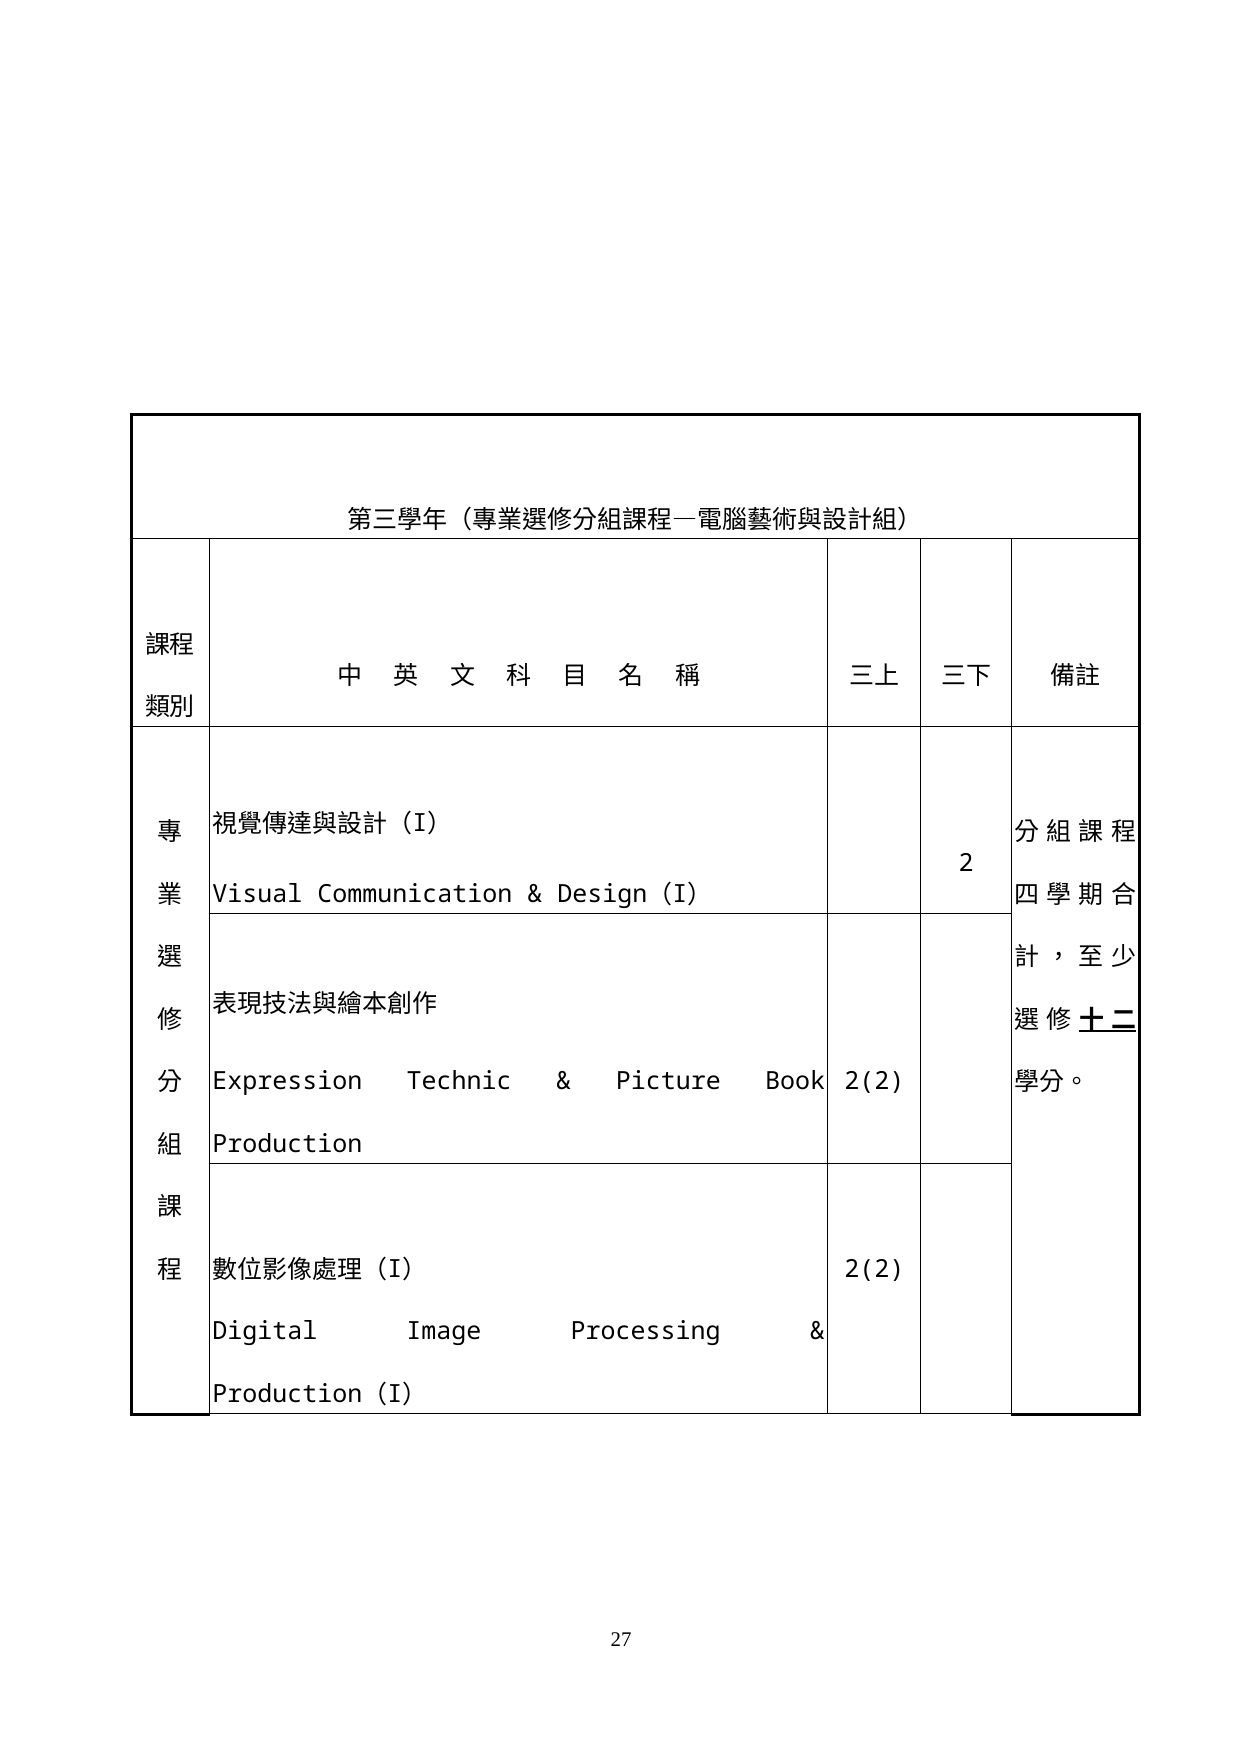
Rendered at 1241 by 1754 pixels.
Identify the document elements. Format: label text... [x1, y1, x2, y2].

table_cell 分組課程四學期合計，至少選修十二學分。 [1012, 727, 1138, 1413]
table_cell 數位影像處理（I） Digital Image Processing & Production（I） [210, 1164, 827, 1413]
table_cell 中英文科目名稱 [210, 539, 827, 726]
table_cell 2 [921, 727, 1011, 913]
table_cell [921, 1164, 1011, 1413]
table_cell 2(2) [828, 1164, 920, 1413]
table_cell 課程 類別 [133, 539, 209, 726]
table_cell 表現技法與繪本創作 Expression Technic & Picture Book Production [210, 914, 827, 1163]
table_cell 視覺傳達與設計（I） Visual Communication & Design（I） [210, 727, 827, 913]
table_cell 備註 [1012, 539, 1138, 726]
table_cell 三下 [921, 539, 1011, 726]
table_header 第三學年（專業選修分組課程—電腦藝術與設計組） [133, 416, 1138, 538]
table_cell 2(2) [828, 914, 920, 1163]
table_cell [921, 914, 1011, 1163]
table_cell 三上 [828, 539, 920, 726]
table_cell [828, 727, 920, 913]
table_cell 專 業 選 修 分 組 課 程 [133, 727, 209, 1413]
